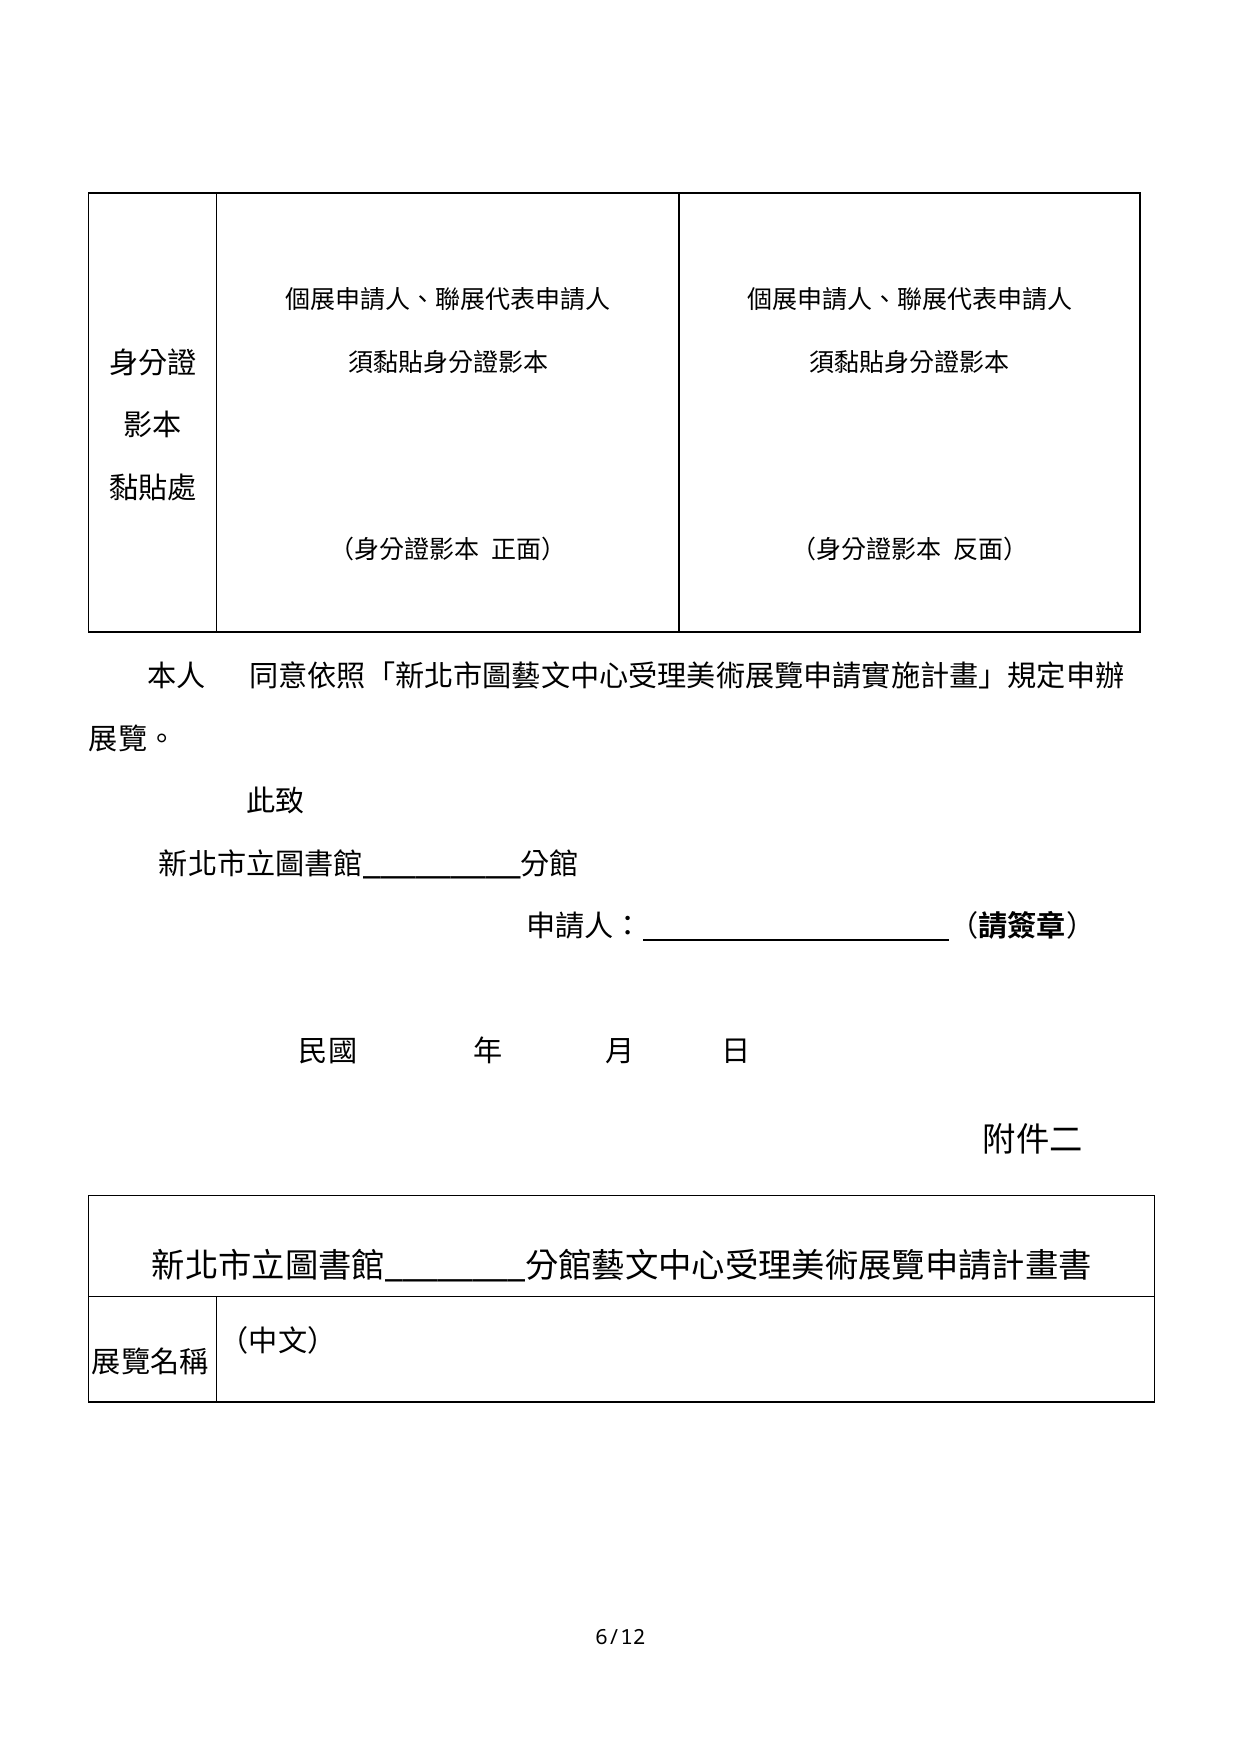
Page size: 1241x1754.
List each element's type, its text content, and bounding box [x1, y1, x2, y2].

table_cell 個展申請人、聯展代表申請人 須黏貼身分證影本 （身分證影本 反面） [680, 194, 1139, 631]
text 新北市立圖書館_________分館 [89, 820, 1152, 882]
text 申請人： （請簽章） [89, 882, 1152, 945]
text [90, 1084, 462, 1138]
table_header 新北市立圖書館________分館藝文中心受理美術展覽申請計畫書 [89, 1196, 1154, 1296]
table_cell 展覽名稱 [89, 1297, 216, 1401]
table_cell 身分證 影本 黏貼處 [89, 194, 216, 631]
table_cell 個展申請人、聯展代表申請人 須黏貼身分證影本 （身分證影本 正面） [217, 194, 678, 631]
table_cell （中文） [217, 1297, 1154, 1401]
text 此致 [89, 757, 1152, 820]
text 本人 同意依照「新北市圖藝文中心受理美術展覽申請實施計畫」規定申辦展覽。 [89, 632, 1152, 757]
text 附件二 [983, 1113, 1090, 1161]
text 民國 年 月 日 [89, 1007, 1152, 1070]
